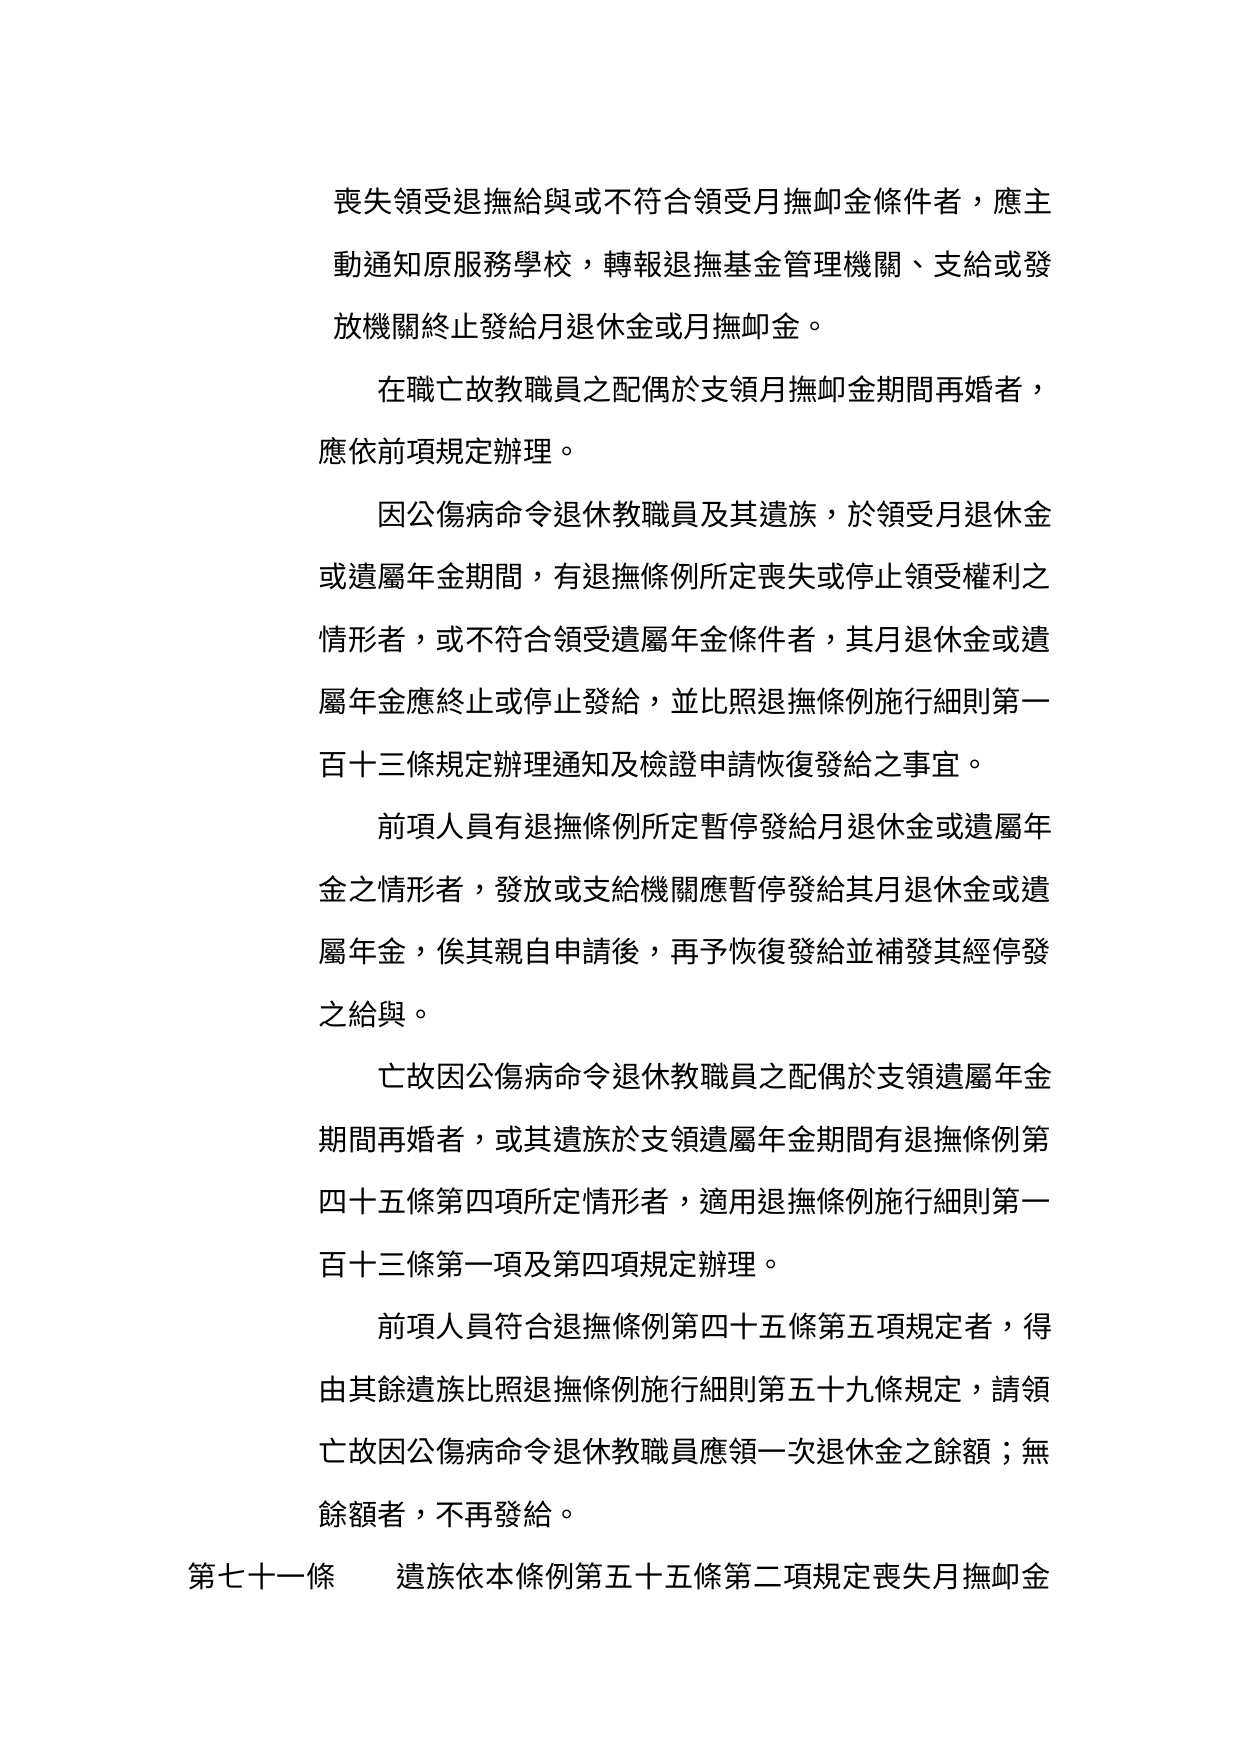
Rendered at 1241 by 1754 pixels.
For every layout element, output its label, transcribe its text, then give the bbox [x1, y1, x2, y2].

text 第七十一條 遺族依本條例第五十五條第二項規定喪失月撫卹金 [187, 1533, 1053, 1596]
text 亡故因公傷病命令退休教職員之配偶於支領遺屬年金期間再婚者，或其遺族於支領遺屬年金期間有退撫條例第四十五條第四項所定情形者，適用退撫條例施行細則第一百十三條第一項及第四項規定辦理。 [319, 1033, 1053, 1283]
text 在職亡故教職員之配偶於支領月撫卹金期間再婚者，應依前項規定辦理。 [319, 346, 1053, 471]
text 因公傷病命令退休教職員及其遺族，於領受月退休金或遺屬年金期間，有退撫條例所定喪失或停止領受權利之情形者，或不符合領受遺屬年金條件者，其月退休金或遺屬年金應終止或停止發給，並比照退撫條例施行細則第一百十三條規定辦理通知及檢證申請恢復發給之事宜。 [319, 471, 1053, 783]
text 前項人員有退撫條例所定暫停發給月退休金或遺屬年金之情形者，發放或支給機關應暫停發給其月退休金或遺屬年金，俟其親自申請後，再予恢復發給並補發其經停發之給與。 [319, 783, 1053, 1033]
text 喪失領受退撫給與或不符合領受月撫卹金條件者，應主動通知原服務學校，轉報退撫基金管理機關、支給或發放機關終止發給月退休金或月撫卹金。 [187, 158, 1053, 346]
text 前項人員符合退撫條例第四十五條第五項規定者，得由其餘遺族比照退撫條例施行細則第五十九條規定，請領亡故因公傷病命令退休教職員應領一次退休金之餘額；無餘額者，不再發給。 [319, 1283, 1053, 1533]
